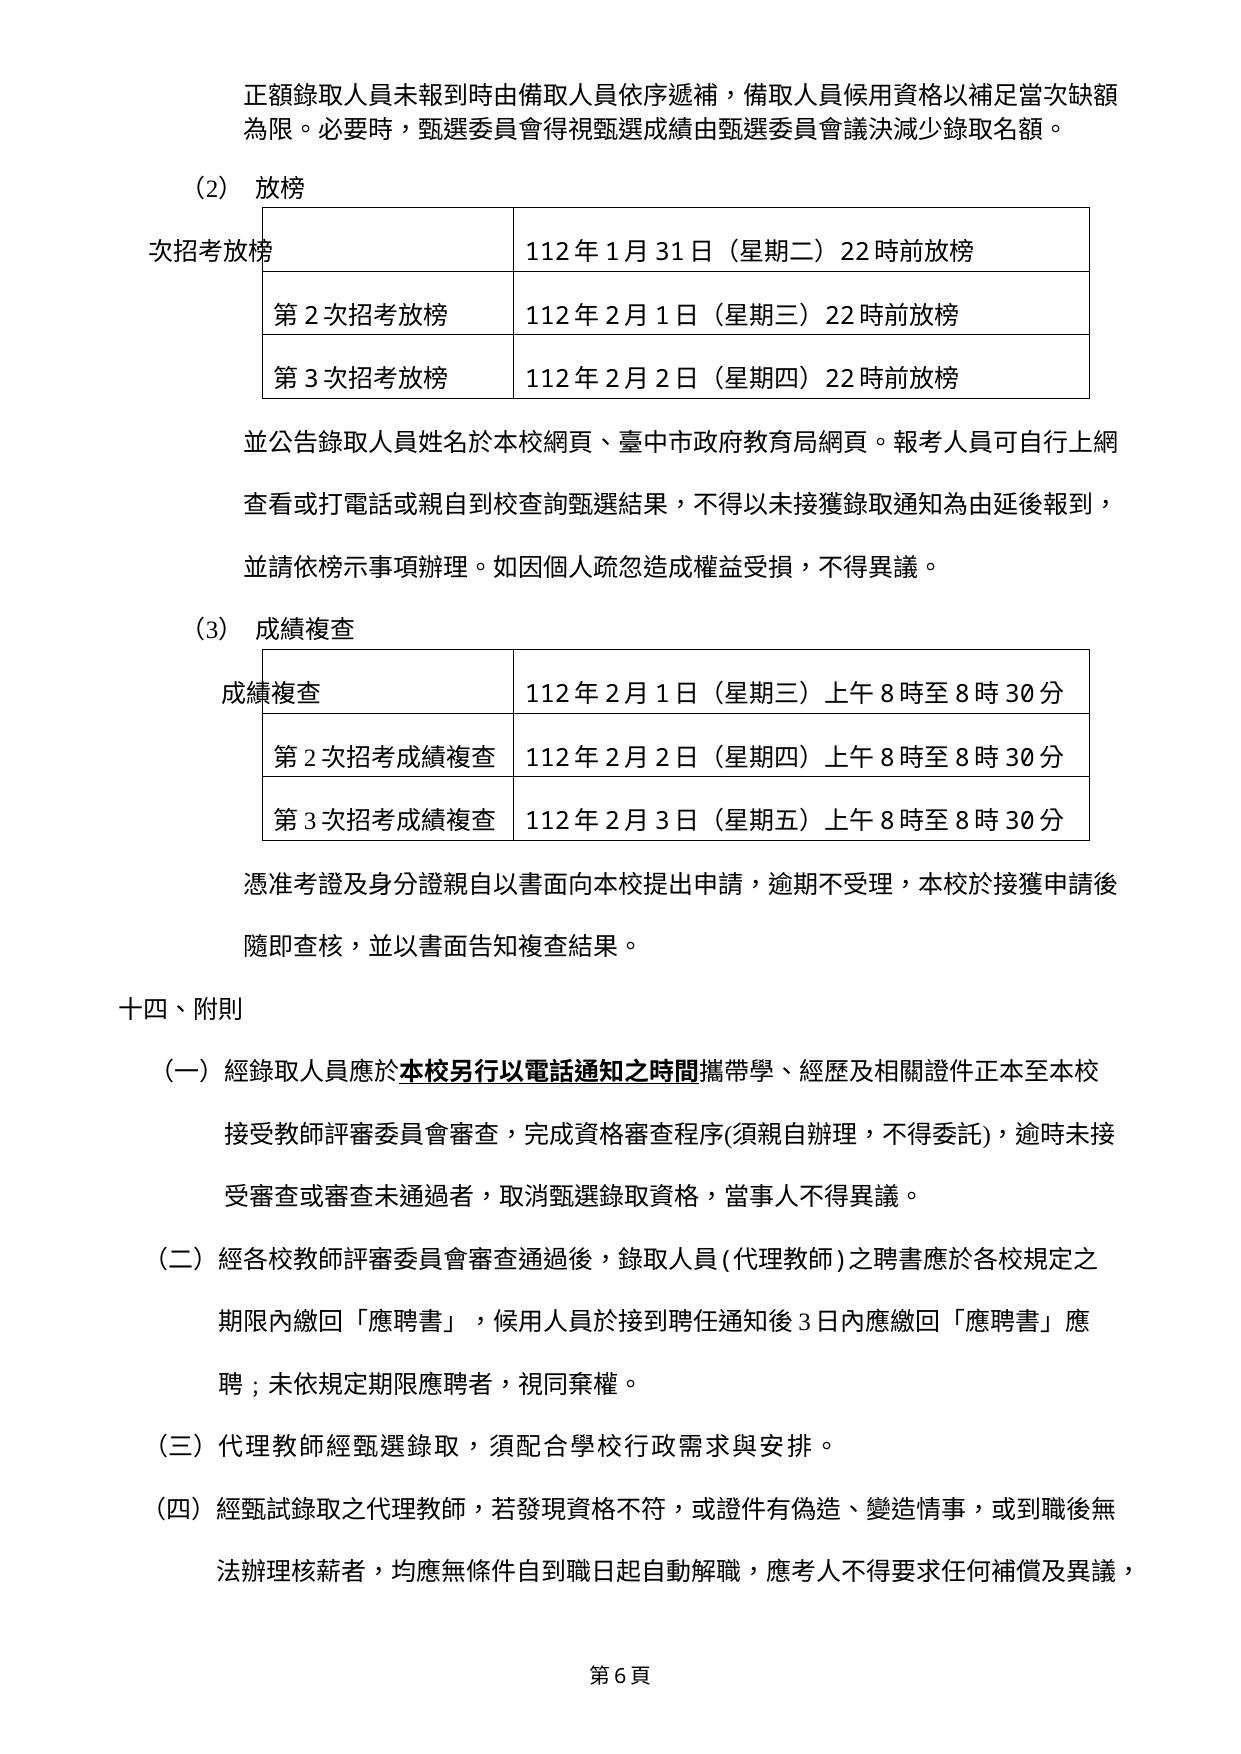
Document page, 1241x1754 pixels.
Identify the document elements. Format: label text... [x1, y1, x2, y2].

table_cell 112年2月1日（星期三）22時前放榜 [514, 272, 1089, 334]
table_header 第1次招考成績複查 [263, 650, 513, 712]
table_cell 112年2月3日（星期五）上午8時至8時30分 [514, 777, 1089, 839]
text 憑准考證及身分證親自以書面向本校提出申請，逾期不受理，本校於接獲申請後隨即查核，並以書面告知複查結果。 [243, 841, 1122, 966]
table_header 112年1月31日（星期二）22時前放榜 [514, 208, 1089, 271]
table_cell 112年2月2日（星期四）上午8時至8時30分 [514, 714, 1089, 776]
text 正額錄取人員未報到時由備取人員依序遞補，備取人員候用資格以補足當次缺額為限。必要時，甄選委員會得視甄選成績由甄選委員會議決減少錄取名額。 [243, 78, 1122, 145]
text （四）經甄試錄取之代理教師，若發現資格不符，或證件有偽造、變造情事，或到職後無法辦理核薪者，均應無條件自到職日起自動解職，應考人不得要求任何補償及異議，若涉及刑責，由應考人自行負責。 [141, 1466, 1122, 1591]
table_header 第1次招考放榜 [263, 208, 513, 271]
list 放榜 [181, 145, 1122, 207]
list 成績複查 [181, 586, 1122, 649]
text 並公告錄取人員姓名於本校網頁、臺中市政府教育局網頁。報考人員可自行上網查看或打電話或親自到校查詢甄選結果，不得以未接獲錄取通知為由延後報到，並請依榜示事項辦理。如因個人疏忽造成權益受損，不得異議。 [243, 399, 1122, 586]
table_cell 第2次招考放榜 [263, 272, 513, 334]
table_cell 第2次招考成績複查 [263, 714, 513, 776]
text （一）經錄取人員應於本校另行以電話通知之時間攜帶學、經歷及相關證件正本至本校接受教師評審委員會審查，完成資格審查程序(須親自辦理，不得委託)，逾時未接受審查或審查未通過者，取消甄選錄取資格，當事人不得異議。 [149, 1028, 1122, 1216]
text （二）經各校教師評審委員會審查通過後，錄取人員(代理教師)之聘書應於各校規定之期限內繳回「應聘書」，候用人員於接到聘任通知後3日內應繳回「應聘書」應聘﹔未依規定期限應聘者，視同棄權。 [143, 1216, 1122, 1403]
table_cell 第3次招考成績複查 [263, 777, 513, 839]
text （三）代理教師經甄選錄取，須配合學校行政需求與安排。 [118, 1403, 1122, 1466]
table_cell 112年2月2日（星期四）22時前放榜 [514, 335, 1089, 398]
table_cell 第3次招考放榜 [263, 335, 513, 398]
text 十四、附則 [118, 966, 1122, 1028]
table_header 112年2月1日（星期三）上午8時至8時30分 [514, 650, 1089, 712]
